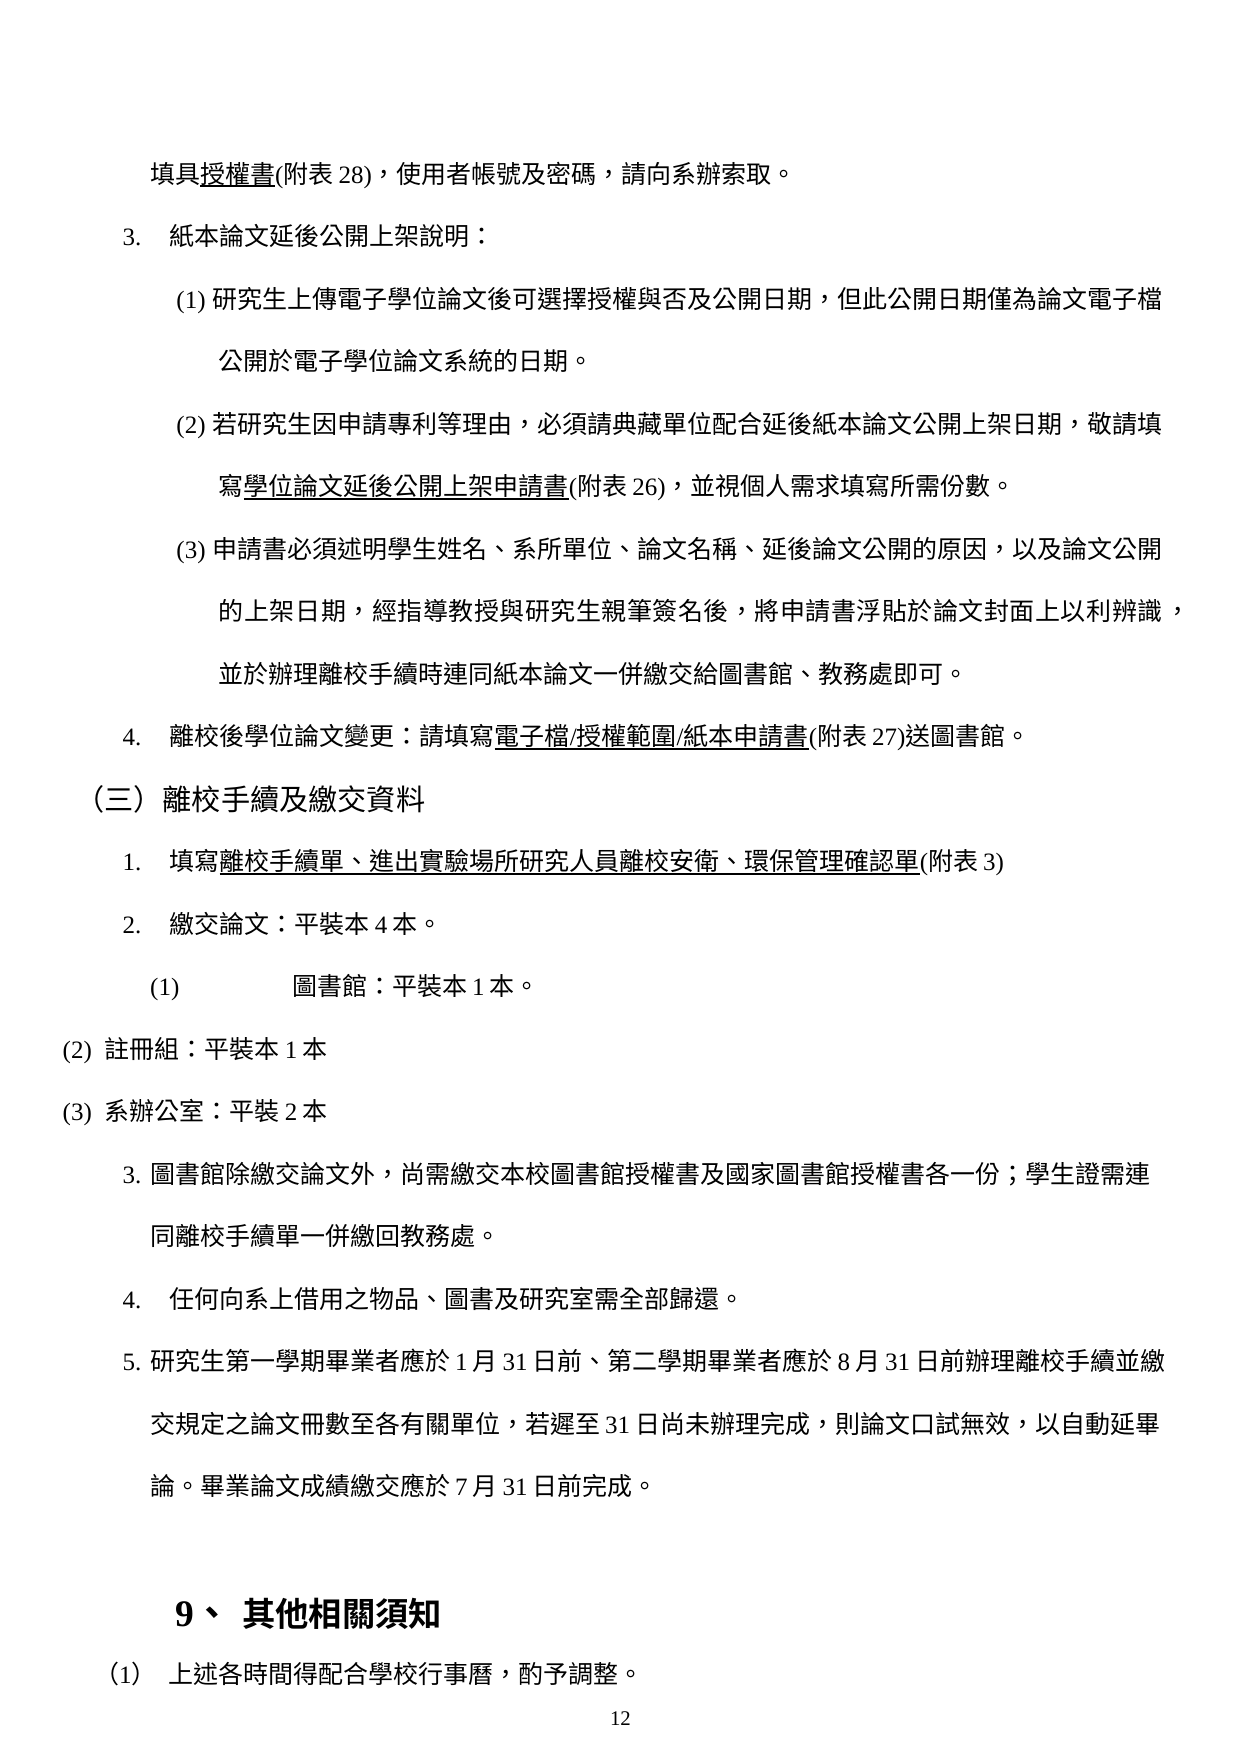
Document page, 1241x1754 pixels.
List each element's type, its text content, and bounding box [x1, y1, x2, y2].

list 填具授權書(附表28)，使用者帳號及密碼，請向系辦索取。 [122, 131, 1165, 193]
text (1) 研究生上傳電子學位論文後可選擇授權與否及公開日期，但此公開日期僅為論文電子檔公開於電子學位論文系統的日期。 [176, 256, 1165, 381]
list 上述各時間得配合學校行事曆，酌予調整。 [94, 1631, 1165, 1693]
list 繳交論文：平裝本4本。 [122, 881, 1165, 943]
text (3) 申請書必須述明學生姓名、系所單位、論文名稱、延後論文公開的原因，以及論文公開的上架日期，經指導教授與研究生親筆簽名後，將申請書浮貼於論文封面上以利辨識，並於辦理離校手續時連同紙本論文一併繳交給圖書館、教務處即可。 [176, 506, 1165, 693]
text (2) 若研究生因申請專利等理由，必須請典藏單位配合延後紙本論文公開上架日期，敬請填寫學位論文延後公開上架申請書(附表26)，並視個人需求填寫所需份數。 [176, 381, 1165, 506]
subtitle （三）離校手續及繳交資料 [75, 756, 1165, 818]
list 離校後學位論文變更：請填寫電子檔/授權範圍/紙本申請書(附表27)送圖書館。 [122, 693, 1165, 756]
list 填寫離校手續單、進出實驗場所研究人員離校安衛、環保管理確認單(附表3) [122, 818, 1165, 881]
list 任何向系上借用之物品、圖書及研究室需全部歸還。 [122, 1256, 1165, 1318]
list 圖書館除繳交論文外，尚需繳交本校圖書館授權書及國家圖書館授權書各一份；學生證需連同離校手續單一併繳回教務處。 [122, 1131, 1165, 1256]
list 圖書館：平裝本1本。 [150, 943, 1165, 1006]
list 系辦公室：平裝2本 [62, 1068, 1165, 1131]
subtitle 其他相關須知 [175, 1568, 1165, 1631]
list 紙本論文延後公開上架說明： [122, 193, 1165, 256]
list 註冊組：平裝本1本 [62, 1006, 1165, 1068]
list 研究生第一學期畢業者應於1月31日前、第二學期畢業者應於8月31日前辦理離校手續並繳交規定之論文冊數至各有關單位，若遲至31日尚未辦理完成，則論文口試無效，以自動延畢論。畢業論文成績繳交應於7月31日前完成。 [122, 1318, 1165, 1506]
